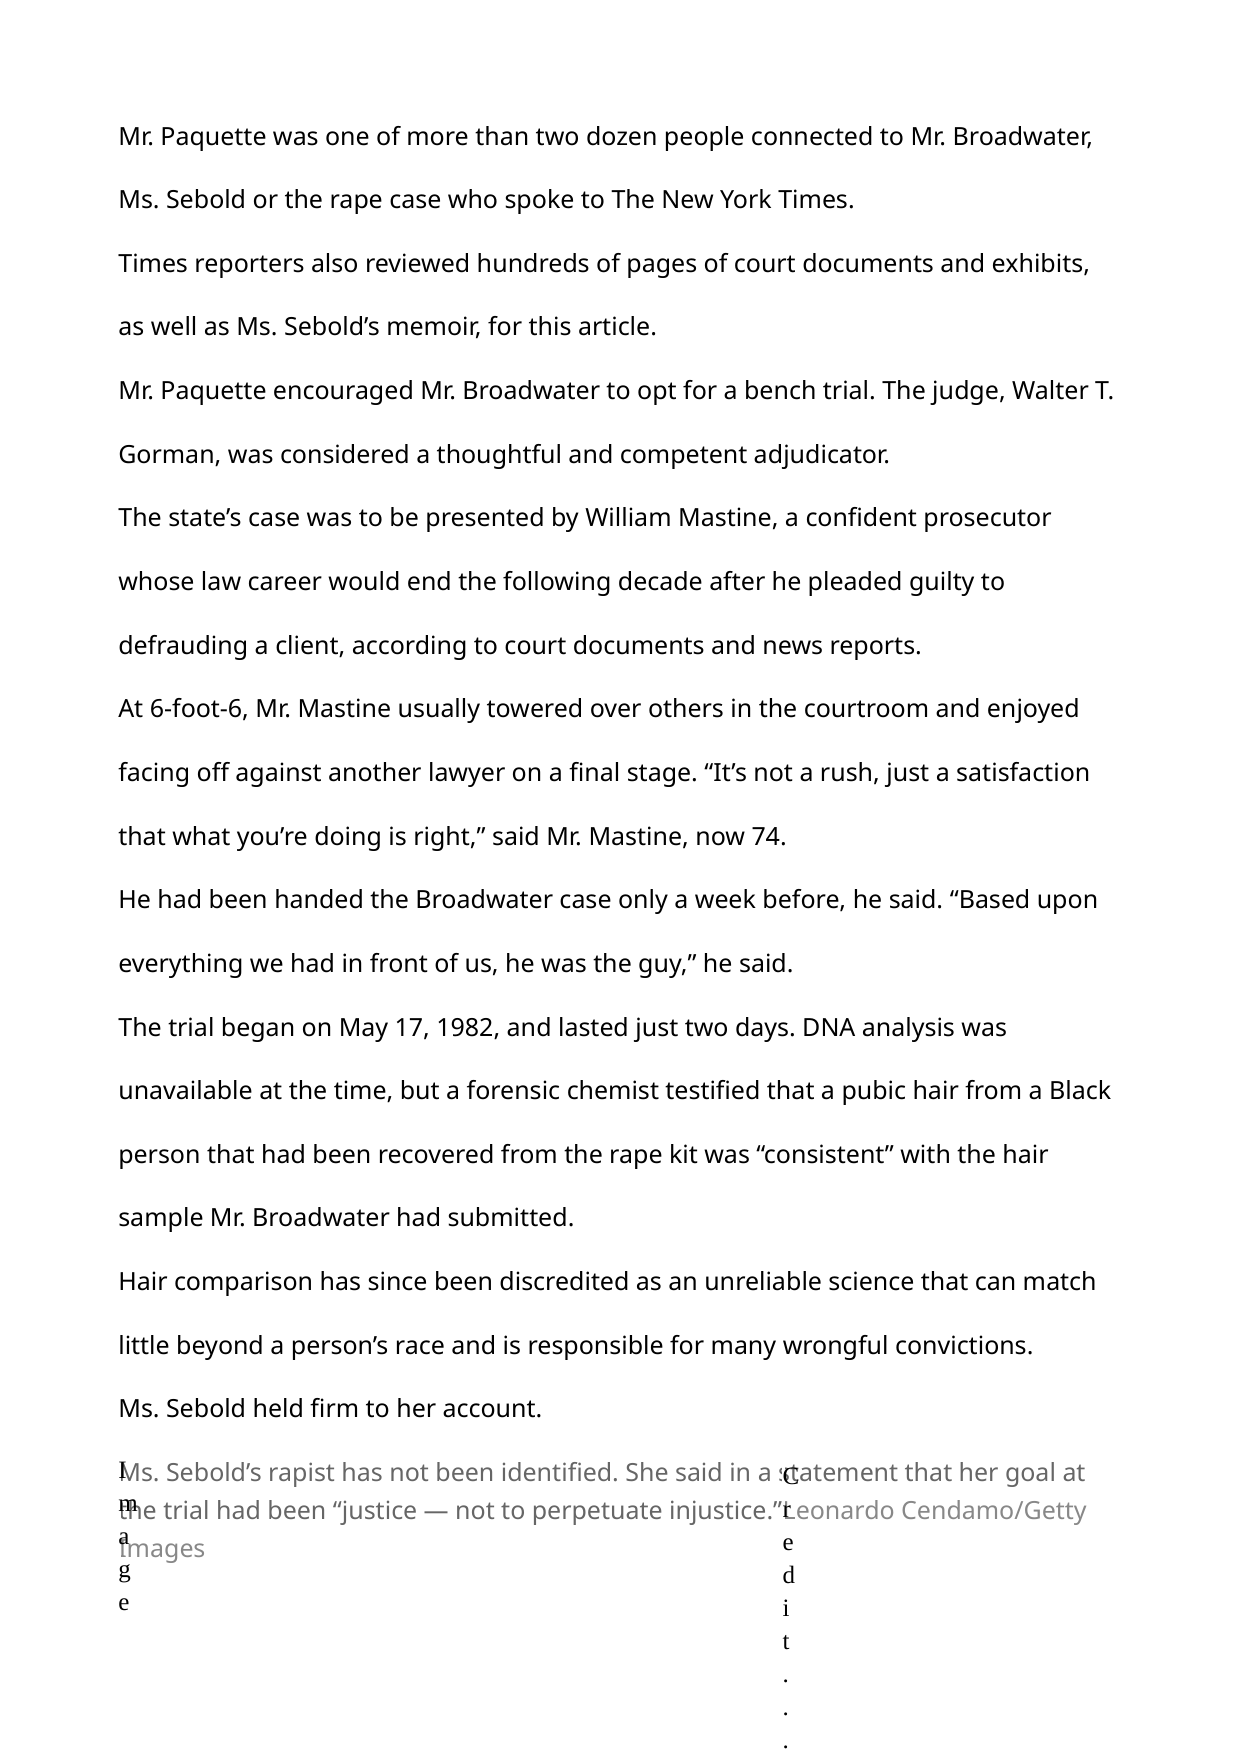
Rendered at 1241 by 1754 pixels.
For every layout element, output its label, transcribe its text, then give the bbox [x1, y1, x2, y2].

text Ms. Sebold held firm to her account. [118, 1391, 1122, 1425]
text He had been handed the Broadwater case only a week before, he said. “Based upon everything we had in front of us, he was the guy,” he said. [118, 882, 1122, 979]
text The trial began on May 17, 1982, and lasted just two days. DNA analysis was unavailable at the time, but a forensic chemist testified that a pubic hair from a Black person that had been recovered from the rape kit was “consistent” with the hair sample Mr. Broadwater had submitted. [118, 1009, 1122, 1234]
text Mr. Paquette was one of more than two dozen people connected to Mr. Broadwater, Ms. Sebold or the rape case who spoke to The New York Times. [118, 118, 1122, 216]
text Ms. Sebold’s rapist has not been identified. She said in a statement that her goal at the trial had been “justice — not to perpetuate injustice.”Leonardo Cendamo/Getty Images [121, 1455, 1122, 1565]
text Hair comparison has since been discredited as an unreliable science that can match little beyond a person’s race and is responsible for many wrongful convictions. [118, 1264, 1122, 1361]
text Mr. Paquette encouraged Mr. Broadwater to opt for a bench trial. The judge, Walter T. Gorman, was considered a thoughtful and competent adjudicator. [118, 373, 1122, 470]
text The state’s case was to be presented by William Mastine, a confident prosecutor whose law career would end the following decade after he pleaded guilty to defrauding a client, according to court documents and news reports. [118, 500, 1122, 661]
text Times reporters also reviewed hundreds of pages of court documents and exhibits, as well as Ms. Sebold’s memoir, for this article. [118, 245, 1122, 343]
text At 6-foot-6, Mr. Mastine usually towered over others in the courtroom and enjoyed facing off against another lawyer on a final stage. “It’s not a rush, just a satisfaction that what you’re doing is right,” said Mr. Mastine, now 74. [118, 691, 1122, 852]
